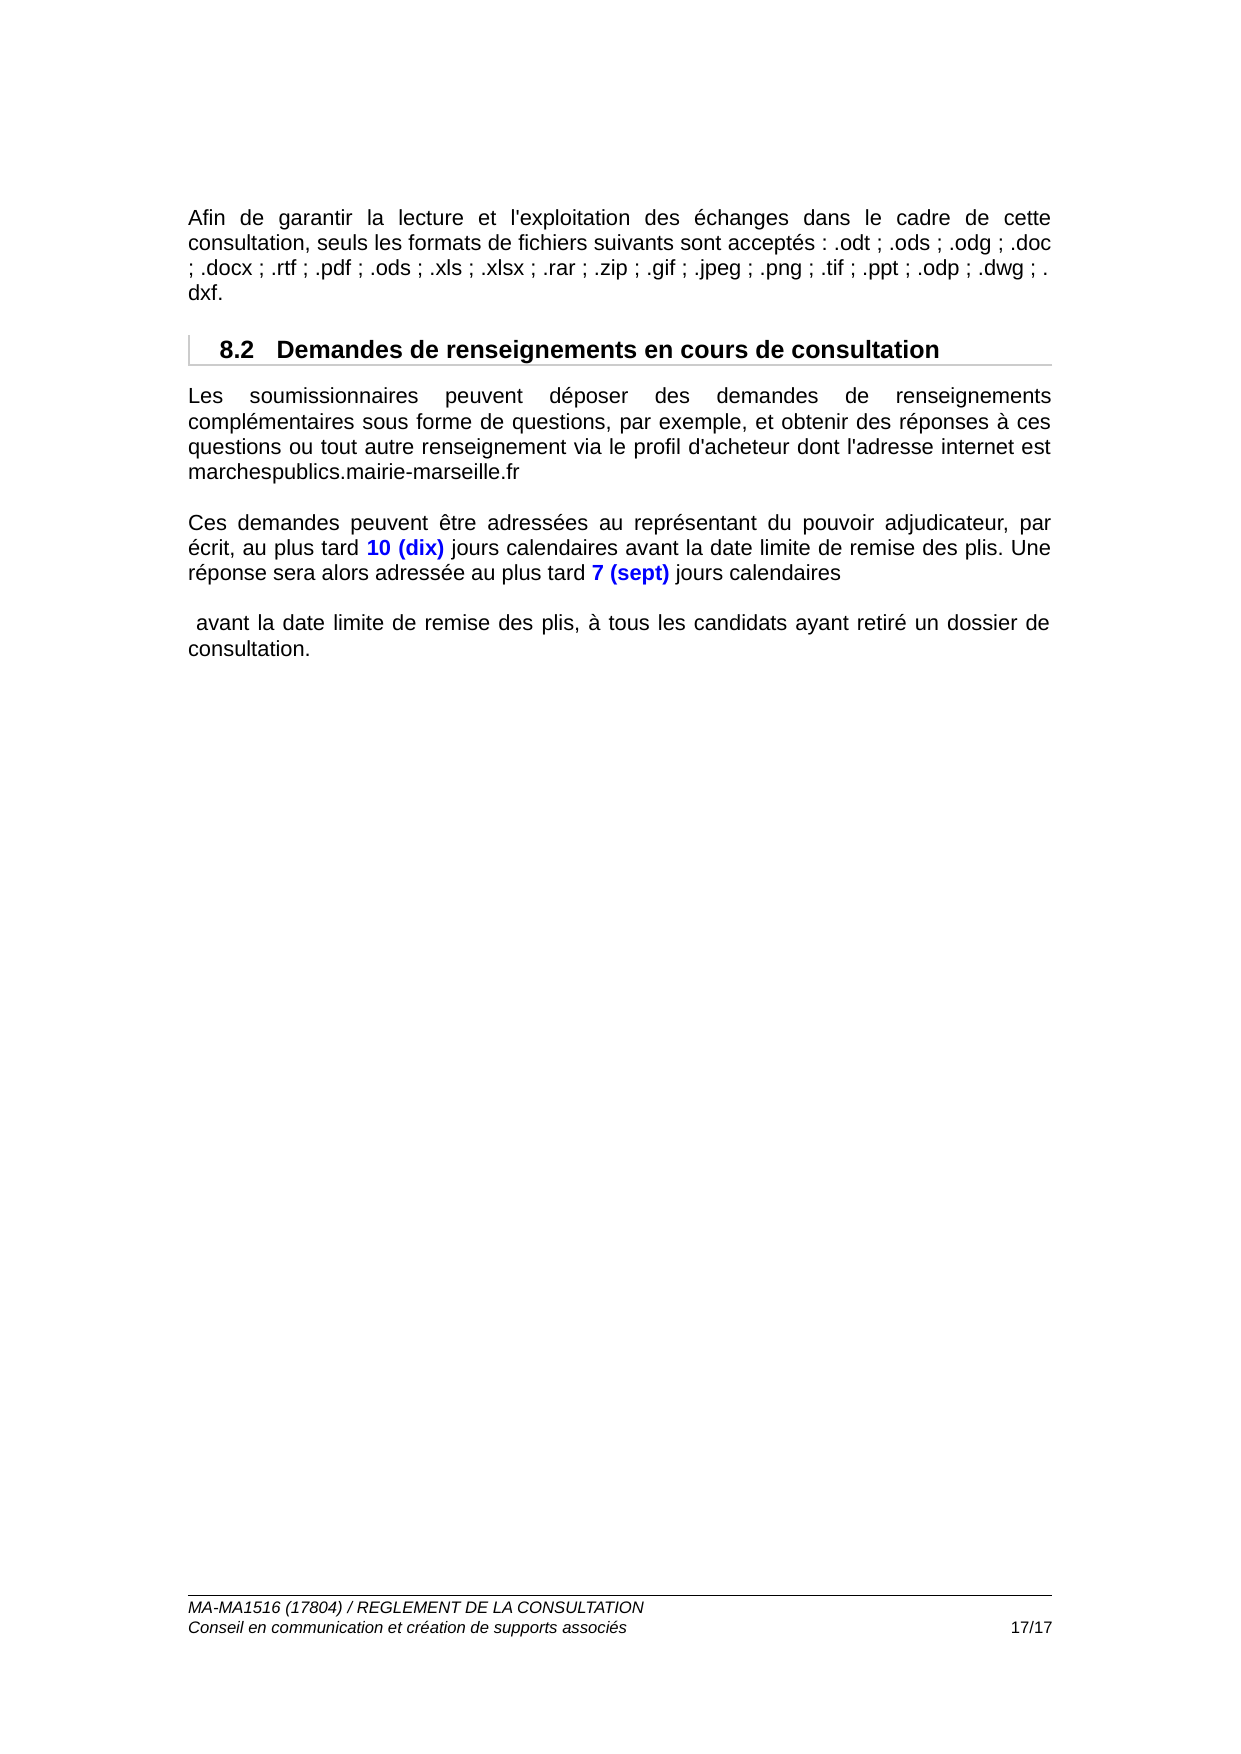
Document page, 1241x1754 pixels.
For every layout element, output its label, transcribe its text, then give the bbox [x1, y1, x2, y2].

text Ces demandes peuvent être adressées au représentant du pouvoir adjudicateur, par écrit, au plus tard 10 (dix) jours calendaires avant la date limite de remise des plis. Une réponse sera alors adressée au plus tard 7 (sept) jours calendaires [188, 509, 1052, 585]
text avant la date limite de remise des plis, à tous les candidats ayant retiré un dossier de consultation. [188, 610, 1052, 661]
subtitle Demandes de renseignements en cours de consultation [190, 335, 1052, 364]
text Les soumissionnaires peuvent déposer des demandes de renseignements complémentaires sous forme de questions, par exemple, et obtenir des réponses à ces questions ou tout autre renseignement via le profil d'acheteur dont l'adresse internet est marchespublics.mairie-marseille.fr [188, 383, 1052, 484]
text Afin de garantir la lecture et l'exploitation des échanges dans le cadre de cette consultation, seuls les formats de fichiers suivants sont acceptés : .odt ; .ods ; .odg ; .doc ; .docx ; .rtf ; .pdf ; .ods ; .xls ; .xlsx ; .rar ; .zip ; .gif ; .jpeg ; .png ; .tif ; .ppt ; .odp ; .dwg ; .dxf. [188, 204, 1052, 305]
